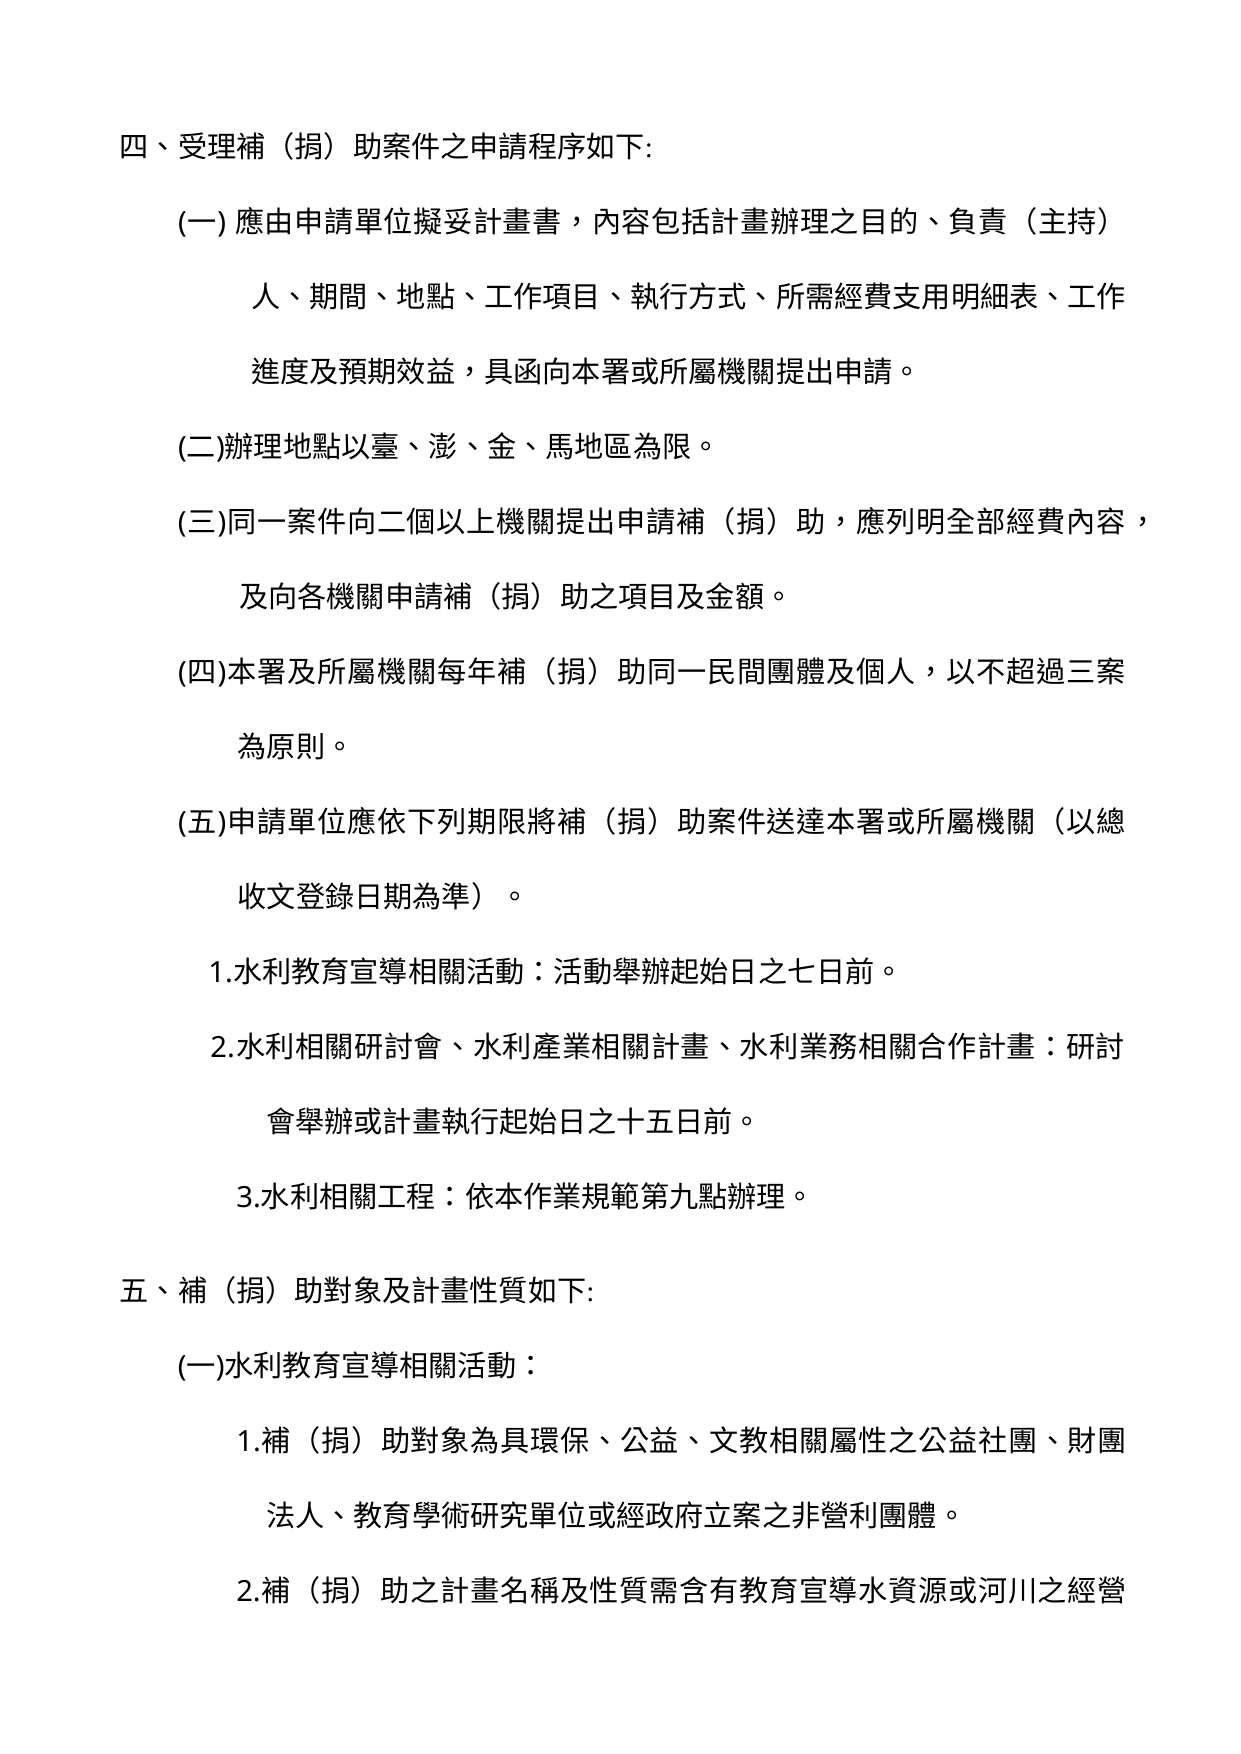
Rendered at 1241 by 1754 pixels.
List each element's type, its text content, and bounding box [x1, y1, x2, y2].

text 2.補（捐）助之計畫名稱及性質需含有教育宣導水資源或河川之經營、管理、保育、利用、防治、治理、防災或救災等工作項目。 [236, 1544, 1128, 1619]
text (五)申請單位應依下列期限將補（捐）助案件送達本署或所屬機關（以總收文登錄日期為準）。 [178, 776, 1128, 926]
text 1.補（捐）助對象為具環保、公益、文教相關屬性之公益社團、財團法人、教育學術研究單位或經政府立案之非營利團體。 [236, 1394, 1128, 1544]
text (二)辦理地點以臺、澎、金、馬地區為限。 [178, 401, 1128, 476]
text 五、補（捐）助對象及計畫性質如下: [119, 1244, 1128, 1319]
text (一)水利教育宣導相關活動： [178, 1319, 1128, 1394]
text 1.水利教育宣導相關活動：活動舉辦起始日之七日前。 [178, 926, 1128, 1001]
text (四)本署及所屬機關每年補（捐）助同一民間團體及個人，以不超過三案為原則。 [178, 626, 1128, 776]
text 四、受理補（捐）助案件之申請程序如下: [119, 101, 1128, 176]
text (三)同一案件向二個以上機關提出申請補（捐）助，應列明全部經費內容，及向各機關申請補（捐）助之項目及金額。 [178, 476, 1128, 626]
text 2.水利相關研討會、水利產業相關計畫、水利業務相關合作計畫：研討會舉辦或計畫執行起始日之十五日前。 [178, 1001, 1128, 1151]
text (一) 應由申請單位擬妥計畫書，內容包括計畫辦理之目的、負責（主持）人、期間、地點、工作項目、執行方式、所需經費支用明細表、工作進度及預期效益，具函向本署或所屬機關提出申請。 [178, 176, 1128, 401]
text 3.水利相關工程：依本作業規範第九點辦理。 [236, 1151, 1128, 1226]
